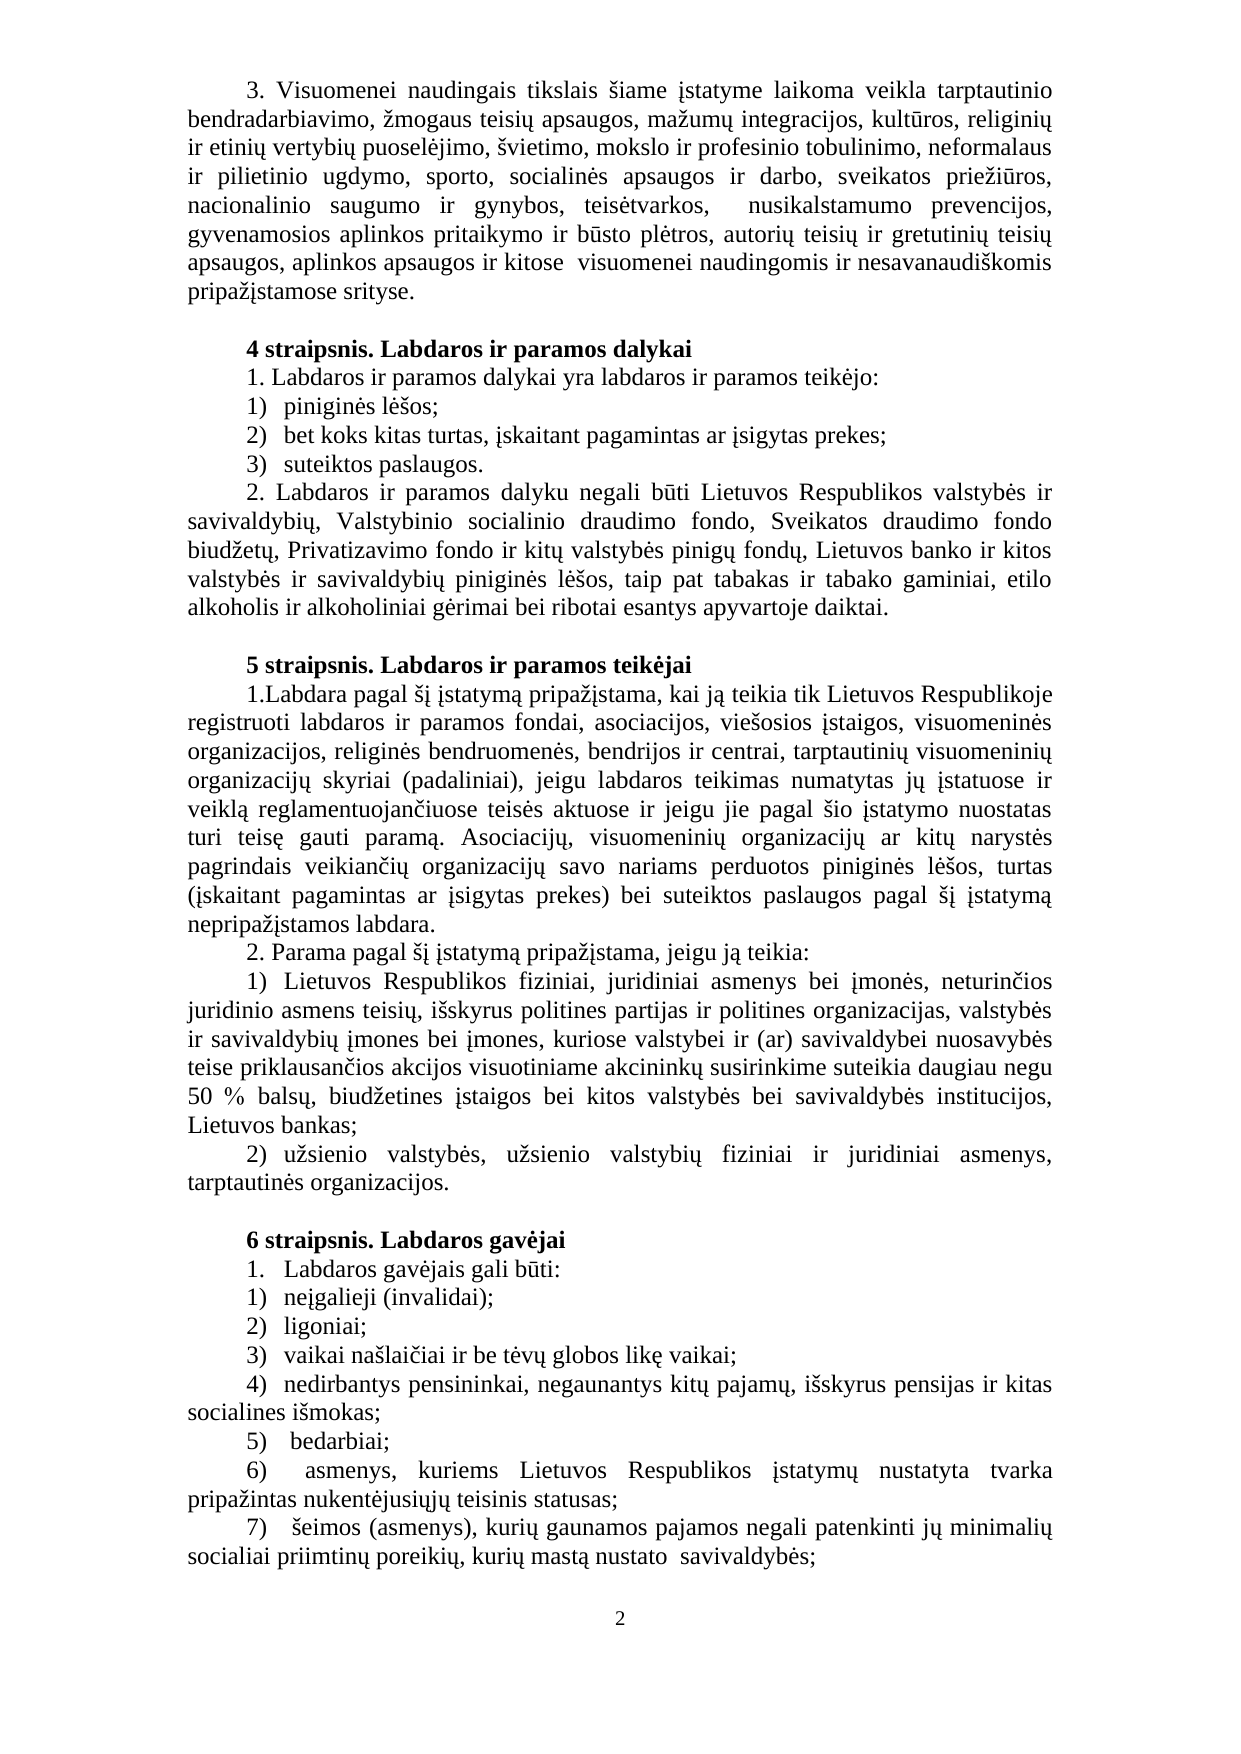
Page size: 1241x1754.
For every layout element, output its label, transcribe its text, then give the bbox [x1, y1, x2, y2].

text 3) suteiktos paslaugos. [187, 449, 1053, 477]
text 2) ligoniai; [187, 1311, 1053, 1340]
text 3) vaikai našlaičiai ir be tėvų globos likę vaikai; [187, 1340, 1053, 1369]
text 4 straipsnis. Labdaros ir paramos dalykai [187, 334, 1053, 362]
text 2. Labdaros ir paramos dalyku negali būti Lietuvos Respublikos valstybės ir savivaldybių, Valstybinio socialinio draudimo fondo, Sveikatos draudimo fondo biudžetų, Privatizavimo fondo ir kitų valstybės pinigų fondų, Lietuvos banko ir kitos valstybės ir savivaldybių piniginės lėšos, taip pat tabakas ir tabako gaminiai, etilo alkoholis ir alkoholiniai gėrimai bei ribotai esantys apyvartoje daiktai. [187, 477, 1053, 621]
text 1) piniginės lėšos; [187, 391, 1053, 420]
text 5) bedarbiai; [187, 1426, 1053, 1455]
text 7) šeimos (asmenys), kurių gaunamos pajamos negali patenkinti jų minimalių socialiai priimtinų poreikių, kurių mastą nustato savivaldybės; [187, 1512, 1053, 1570]
text 1) Lietuvos Respublikos fiziniai, juridiniai asmenys bei įmonės, neturinčios juridinio asmens teisių, išskyrus politines partijas ir politines organizacijas, valstybės ir savivaldybių įmones bei įmones, kuriose valstybei ir (ar) savivaldybei nuosavybės teise priklausančios akcijos visuotiniame akcininkų susirinkime suteikia daugiau negu 50  balsų, biudžetines įstaigos bei kitos valstybės bei savivaldybės institucijos, Lietuvos bankas; [187, 966, 1053, 1139]
text 3. Visuomenei naudingais tikslais šiame įstatyme laikoma veikla tarptautinio bendradarbiavimo, žmogaus teisių apsaugos, mažumų integracijos, kultūros, religinių ir etinių vertybių puoselėjimo, švietimo, mokslo ir profesinio tobulinimo, neformalaus ir pilietinio ugdymo, sporto, socialinės apsaugos ir darbo, sveikatos priežiūros, nacionalinio saugumo ir gynybos, teisėtvarkos, nusikalstamumo prevencijos, gyvenamosios aplinkos pritaikymo ir būsto plėtros, autorių teisių ir gretutinių teisių apsaugos, aplinkos apsaugos ir kitose visuomenei naudingomis ir nesavanaudiškomis pripažįstamose srityse. [187, 75, 1053, 305]
text 5 straipsnis. Labdaros ir paramos teikėjai [187, 650, 1053, 679]
text 1.Labdara pagal šį įstatymą pripažįstama, kai ją teikia tik Lietuvos Respublikoje registruoti labdaros ir paramos fondai, asociacijos, viešosios įstaigos, visuomeninės organizacijos, religinės bendruomenės, bendrijos ir centrai, tarptautinių visuomeninių organizacijų skyriai (padaliniai), jeigu labdaros teikimas numatytas jų įstatuose ir veiklą reglamentuojančiuose teisės aktuose ir jeigu jie pagal šio įstatymo nuostatas turi teisę gauti paramą. Asociacijų, visuomeninių organizacijų ar kitų narystės pagrindais veikiančių organizacijų savo nariams perduotos piniginės lėšos, turtas (įskaitant pagamintas ar įsigytas prekes) bei suteiktos paslaugos pagal šį įstatymą nepripažįstamos labdara. [187, 679, 1053, 937]
text 1. Labdaros gavėjais gali būti: [187, 1254, 1053, 1282]
text 2. Parama pagal šį įstatymą pripažįstama, jeigu ją teikia: [187, 937, 1053, 966]
text 4) nedirbantys pensininkai, negaunantys kitų pajamų, išskyrus pensijas ir kitas socialines išmokas; [187, 1369, 1053, 1426]
text 2) užsienio valstybės, užsienio valstybių fiziniai ir juridiniai asmenys, tarptautinės organizacijos. [187, 1139, 1053, 1196]
text 2) bet koks kitas turtas, įskaitant pagamintas ar įsigytas prekes; [187, 420, 1053, 449]
text 1. Labdaros ir paramos dalykai yra labdaros ir paramos teikėjo: [187, 362, 1053, 391]
text 6) asmenys, kuriems Lietuvos Respublikos įstatymų nustatyta tvarka pripažintas nukentėjusiųjų teisinis statusas; [187, 1455, 1053, 1512]
text 1) neįgalieji (invalidai); [187, 1282, 1053, 1311]
text 6 straipsnis. Labdaros gavėjai [187, 1225, 1053, 1254]
